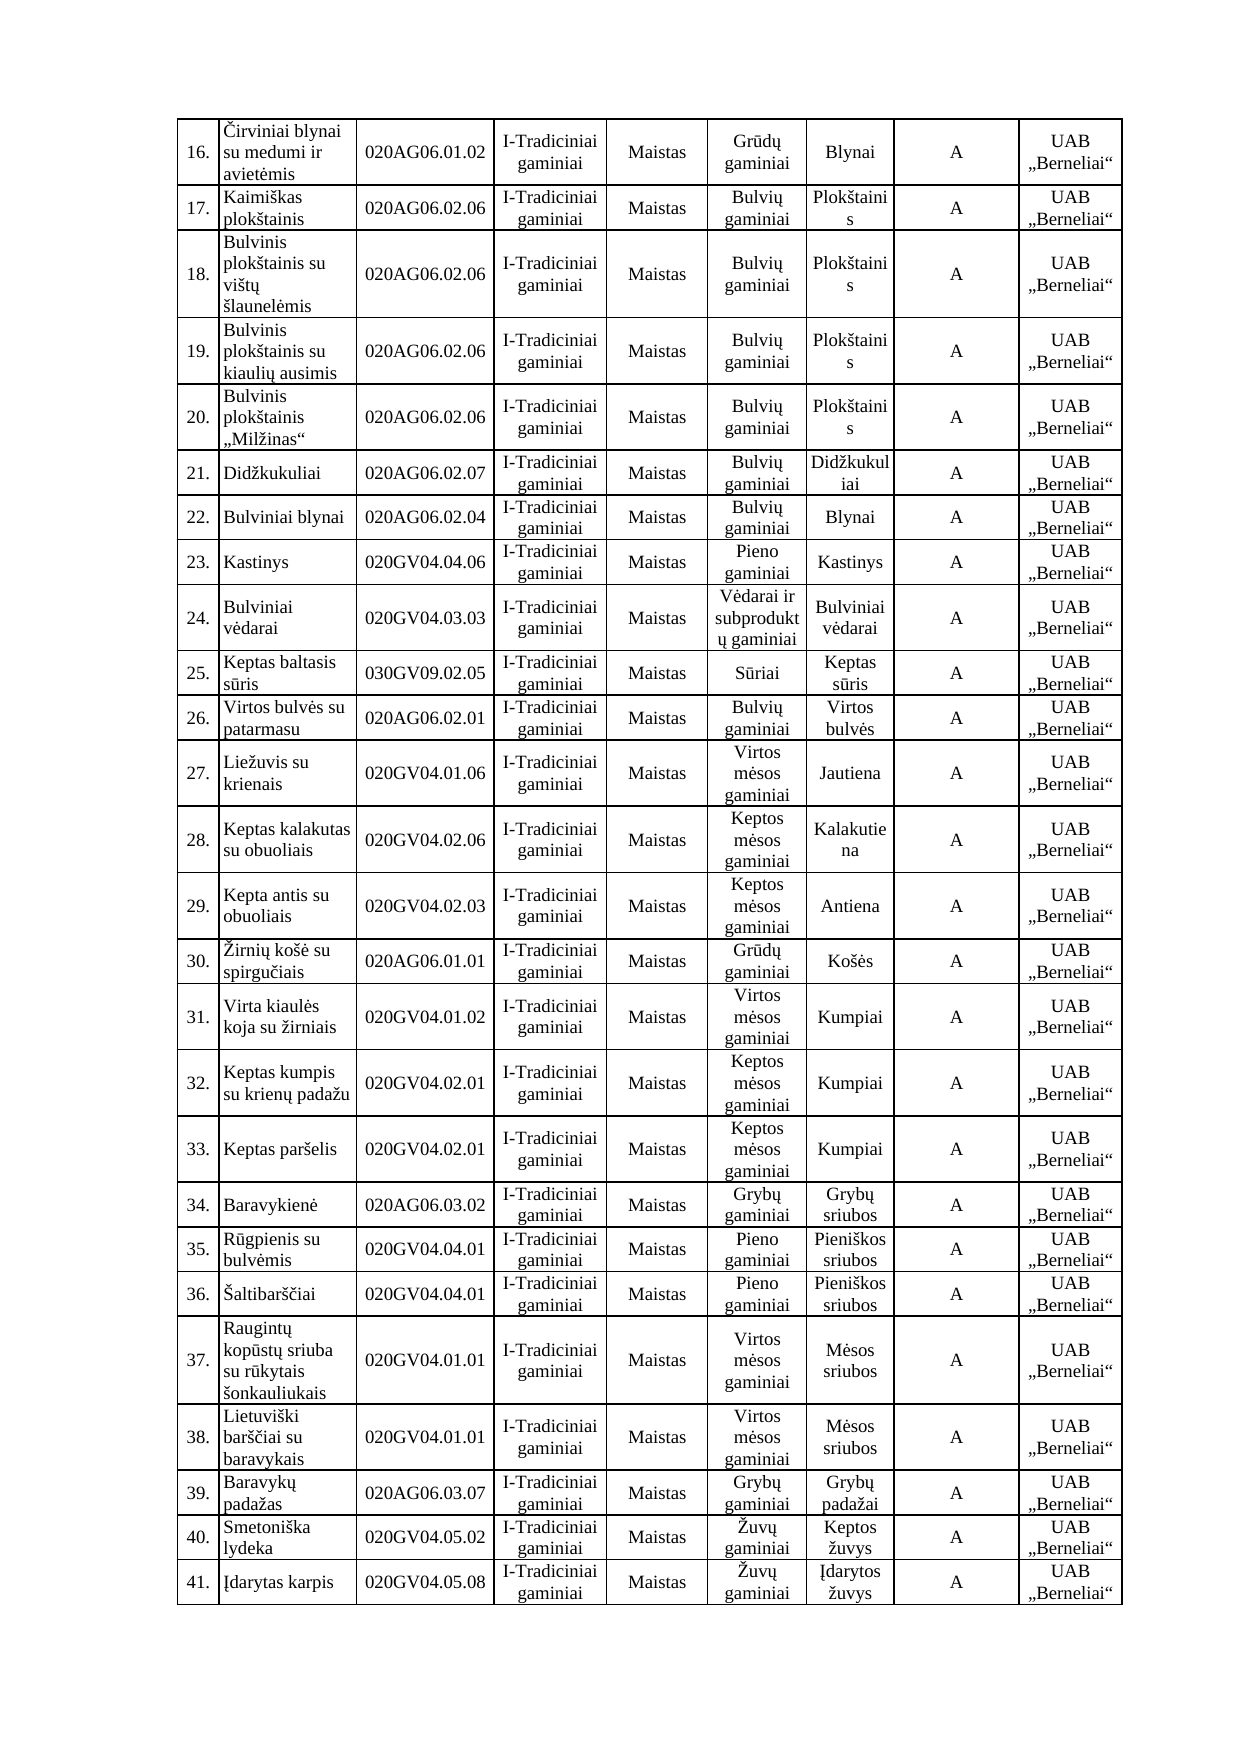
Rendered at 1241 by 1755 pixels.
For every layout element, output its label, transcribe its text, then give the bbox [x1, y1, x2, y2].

table_cell Įdarytos žuvys [807, 1560, 893, 1603]
table_cell 38. [178, 1405, 218, 1469]
table_cell Bulvių gaminiai [708, 318, 806, 383]
table_cell Maistas [607, 1117, 707, 1181]
table_cell UAB „Berneliai“ [1020, 120, 1121, 184]
table_cell Keptos mėsos gaminiai [708, 1117, 806, 1181]
table_cell I-Tradiciniai gaminiai [495, 1117, 606, 1181]
table_cell 020AG06.02.06 [357, 385, 493, 449]
table_cell I-Tradiciniai gaminiai [495, 1050, 606, 1115]
table_cell 020AG06.02.04 [357, 496, 493, 539]
table_cell 020AG06.02.06 [357, 231, 493, 317]
table_cell 020GV04.05.08 [357, 1560, 493, 1603]
table_cell 41. [178, 1560, 218, 1603]
table_cell 21. [178, 451, 218, 494]
table_cell Liežuvis su krienais [220, 741, 356, 805]
table_cell UAB „Berneliai“ [1020, 741, 1121, 805]
table_cell Virtos mėsos gaminiai [708, 1405, 806, 1469]
table_cell 030GV09.02.05 [357, 651, 493, 694]
table_cell 26. [178, 696, 218, 739]
table_cell Plokštainis [807, 385, 893, 449]
table_cell Pieniškos sriubos [807, 1272, 893, 1315]
table_cell A [895, 1317, 1018, 1403]
table_cell Grybų padažai [807, 1471, 893, 1514]
table_cell Plokštainis [807, 231, 893, 317]
table_cell UAB „Berneliai“ [1020, 1317, 1121, 1403]
table_cell Maistas [607, 1228, 707, 1271]
table_cell UAB „Berneliai“ [1020, 984, 1121, 1049]
table_cell Maistas [607, 984, 707, 1049]
table_cell Keptas sūris [807, 651, 893, 694]
table_cell Baravykų padažas [220, 1471, 356, 1514]
table_cell Keptas kumpis su krienų padažu [220, 1050, 356, 1115]
table_cell 020AG06.02.07 [357, 451, 493, 494]
table_cell 32. [178, 1050, 218, 1115]
table_cell Maistas [607, 1317, 707, 1403]
table_cell Keptas baltasis sūris [220, 651, 356, 694]
table_cell Rūgpienis su bulvėmis [220, 1228, 356, 1271]
table_cell Maistas [607, 873, 707, 938]
table_cell I-Tradiciniai gaminiai [495, 585, 606, 650]
table_cell A [895, 940, 1018, 982]
table_cell Blynai [807, 120, 893, 184]
table_cell Jautiena [807, 741, 893, 805]
table_cell I-Tradiciniai gaminiai [495, 120, 606, 184]
table_cell Bulvių gaminiai [708, 696, 806, 739]
table_cell 020GV04.04.06 [357, 540, 493, 583]
table_cell A [895, 696, 1018, 739]
table_cell Antiena [807, 873, 893, 938]
table_cell I-Tradiciniai gaminiai [495, 231, 606, 317]
table_cell Sūriai [708, 651, 806, 694]
table_cell UAB „Berneliai“ [1020, 940, 1121, 982]
table_cell Kumpiai [807, 1050, 893, 1115]
table_cell 020GV04.01.01 [357, 1317, 493, 1403]
table_cell Bulvių gaminiai [708, 451, 806, 494]
table_cell A [895, 1516, 1018, 1559]
table_cell UAB „Berneliai“ [1020, 1050, 1121, 1115]
table_cell Maistas [607, 496, 707, 539]
table_cell 40. [178, 1516, 218, 1559]
table_cell Maistas [607, 741, 707, 805]
table_cell Maistas [607, 1516, 707, 1559]
table_cell A [895, 741, 1018, 805]
table_cell Lietuviški barščiai su baravykais [220, 1405, 356, 1469]
table_cell UAB „Berneliai“ [1020, 1516, 1121, 1559]
table_cell A [895, 807, 1018, 872]
table_cell Virta kiaulės koja su žirniais [220, 984, 356, 1049]
table_cell 34. [178, 1183, 218, 1226]
table_cell Pieno gaminiai [708, 1228, 806, 1271]
table_cell 39. [178, 1471, 218, 1514]
table_cell 36. [178, 1272, 218, 1315]
table_cell 35. [178, 1228, 218, 1271]
table_cell I-Tradiciniai gaminiai [495, 1471, 606, 1514]
table_cell Keptas paršelis [220, 1117, 356, 1181]
table_cell I-Tradiciniai gaminiai [495, 873, 606, 938]
table_cell Grybų gaminiai [708, 1471, 806, 1514]
table_cell Bulvių gaminiai [708, 231, 806, 317]
table_cell UAB „Berneliai“ [1020, 1117, 1121, 1181]
table_cell Bulvinis plokštainis „Milžinas“ [220, 385, 356, 449]
table_cell 020GV04.02.01 [357, 1050, 493, 1115]
table_cell UAB „Berneliai“ [1020, 231, 1121, 317]
table_cell Maistas [607, 1471, 707, 1514]
table_cell UAB „Berneliai“ [1020, 451, 1121, 494]
table_cell I-Tradiciniai gaminiai [495, 1228, 606, 1271]
table_cell I-Tradiciniai gaminiai [495, 1560, 606, 1603]
table_cell 28. [178, 807, 218, 872]
table_cell A [895, 651, 1018, 694]
table_cell I-Tradiciniai gaminiai [495, 1516, 606, 1559]
table_cell Bulvių gaminiai [708, 496, 806, 539]
table_cell A [895, 585, 1018, 650]
table_cell Mėsos sriubos [807, 1405, 893, 1469]
table_cell UAB „Berneliai“ [1020, 496, 1121, 539]
table_cell UAB „Berneliai“ [1020, 1228, 1121, 1271]
table_cell Čirviniai blynai su medumi ir avietėmis [220, 120, 356, 184]
table_cell UAB „Berneliai“ [1020, 385, 1121, 449]
table_cell Bulvinis plokštainis su kiaulių ausimis [220, 318, 356, 383]
table_cell Baravykienė [220, 1183, 356, 1226]
table_cell 020GV04.02.06 [357, 807, 493, 872]
table_cell 16. [178, 120, 218, 184]
table_cell I-Tradiciniai gaminiai [495, 540, 606, 583]
table_cell I-Tradiciniai gaminiai [495, 1317, 606, 1403]
table_cell UAB „Berneliai“ [1020, 540, 1121, 583]
table_cell UAB „Berneliai“ [1020, 186, 1121, 229]
table_cell A [895, 451, 1018, 494]
table_cell Maistas [607, 231, 707, 317]
table_cell 19. [178, 318, 218, 383]
table_cell I-Tradiciniai gaminiai [495, 496, 606, 539]
table_cell Virtos mėsos gaminiai [708, 741, 806, 805]
table_cell Grūdų gaminiai [708, 940, 806, 982]
table_cell Bulvių gaminiai [708, 385, 806, 449]
table_cell Maistas [607, 318, 707, 383]
table_cell Maistas [607, 1183, 707, 1226]
table_cell A [895, 186, 1018, 229]
table_cell I-Tradiciniai gaminiai [495, 1405, 606, 1469]
table_cell 37. [178, 1317, 218, 1403]
table_cell Pieniškos sriubos [807, 1228, 893, 1271]
table_cell UAB „Berneliai“ [1020, 1560, 1121, 1603]
table_cell 020AG06.02.06 [357, 186, 493, 229]
table_cell Žuvų gaminiai [708, 1560, 806, 1603]
table_cell 020AG06.02.01 [357, 696, 493, 739]
table_cell Plokštainis [807, 186, 893, 229]
table_cell 23. [178, 540, 218, 583]
table_cell UAB „Berneliai“ [1020, 696, 1121, 739]
table_cell UAB „Berneliai“ [1020, 1471, 1121, 1514]
table_cell Virtos bulvės su patarmasu [220, 696, 356, 739]
table_cell Maistas [607, 186, 707, 229]
table_cell Maistas [607, 696, 707, 739]
table_cell 29. [178, 873, 218, 938]
table_cell 20. [178, 385, 218, 449]
table_cell Keptos žuvys [807, 1516, 893, 1559]
table_cell A [895, 1471, 1018, 1514]
table_cell I-Tradiciniai gaminiai [495, 741, 606, 805]
table_cell A [895, 984, 1018, 1049]
table_cell Plokštainis [807, 318, 893, 383]
table_cell 33. [178, 1117, 218, 1181]
table_cell UAB „Berneliai“ [1020, 807, 1121, 872]
table_cell Didžkukuliai [220, 451, 356, 494]
table_cell Kumpiai [807, 984, 893, 1049]
table_cell 020GV04.05.02 [357, 1516, 493, 1559]
table_cell A [895, 1560, 1018, 1603]
table_cell Kastinys [220, 540, 356, 583]
table_cell UAB „Berneliai“ [1020, 585, 1121, 650]
table_cell I-Tradiciniai gaminiai [495, 318, 606, 383]
table_cell Maistas [607, 1405, 707, 1469]
table_cell Kepta antis su obuoliais [220, 873, 356, 938]
table_cell Kumpiai [807, 1117, 893, 1181]
table_cell 020AG06.01.01 [357, 940, 493, 982]
table_cell Vėdarai ir subproduktų gaminiai [708, 585, 806, 650]
table_cell Žirnių košė su spirgučiais [220, 940, 356, 982]
table_cell Maistas [607, 540, 707, 583]
table_cell Maistas [607, 120, 707, 184]
table_cell I-Tradiciniai gaminiai [495, 651, 606, 694]
table_cell Keptos mėsos gaminiai [708, 873, 806, 938]
table_cell 020GV04.02.01 [357, 1117, 493, 1181]
table_cell UAB „Berneliai“ [1020, 651, 1121, 694]
table_cell I-Tradiciniai gaminiai [495, 984, 606, 1049]
table_cell 020AG06.03.07 [357, 1471, 493, 1514]
table_cell A [895, 496, 1018, 539]
table_cell I-Tradiciniai gaminiai [495, 451, 606, 494]
table_cell 020GV04.01.06 [357, 741, 493, 805]
table_cell 020AG06.03.02 [357, 1183, 493, 1226]
table_cell Bulvinis plokštainis su vištų šlaunelėmis [220, 231, 356, 317]
table_cell 020GV04.02.03 [357, 873, 493, 938]
table_cell Bulviniai blynai [220, 496, 356, 539]
table_cell 020AG06.02.06 [357, 318, 493, 383]
table_cell Maistas [607, 1050, 707, 1115]
table_cell 020AG06.01.02 [357, 120, 493, 184]
table_cell A [895, 1183, 1018, 1226]
table_cell Virtos mėsos gaminiai [708, 1317, 806, 1403]
table_cell UAB „Berneliai“ [1020, 1405, 1121, 1469]
table_cell UAB „Berneliai“ [1020, 1183, 1121, 1226]
table_cell 27. [178, 741, 218, 805]
table_cell 25. [178, 651, 218, 694]
table_cell Virtos bulvės [807, 696, 893, 739]
table_cell 020GV04.03.03 [357, 585, 493, 650]
table_cell A [895, 1228, 1018, 1271]
table_cell A [895, 1117, 1018, 1181]
table_cell I-Tradiciniai gaminiai [495, 1183, 606, 1226]
table_cell 020GV04.01.01 [357, 1405, 493, 1469]
table_cell Žuvų gaminiai [708, 1516, 806, 1559]
table_cell Pieno gaminiai [708, 540, 806, 583]
table_cell 18. [178, 231, 218, 317]
table_cell A [895, 540, 1018, 583]
table_cell Maistas [607, 651, 707, 694]
table_cell Didžkukuliai [807, 451, 893, 494]
table_cell Grūdų gaminiai [708, 120, 806, 184]
table_cell Košės [807, 940, 893, 982]
table_cell A [895, 318, 1018, 383]
table_cell 24. [178, 585, 218, 650]
table_cell 31. [178, 984, 218, 1049]
table_cell UAB „Berneliai“ [1020, 1272, 1121, 1315]
table_cell Virtos mėsos gaminiai [708, 984, 806, 1049]
table_cell Maistas [607, 1560, 707, 1603]
table_cell Maistas [607, 385, 707, 449]
table_cell 22. [178, 496, 218, 539]
table_cell 020GV04.04.01 [357, 1272, 493, 1315]
table_cell Maistas [607, 585, 707, 650]
table_cell I-Tradiciniai gaminiai [495, 186, 606, 229]
table_cell Grybų sriubos [807, 1183, 893, 1226]
table_cell Maistas [607, 451, 707, 494]
table_cell I-Tradiciniai gaminiai [495, 696, 606, 739]
table_cell I-Tradiciniai gaminiai [495, 1272, 606, 1315]
table_cell Bulvių gaminiai [708, 186, 806, 229]
table_cell Raugintų kopūstų sriuba su rūkytais šonkauliukais [220, 1317, 356, 1403]
table_cell A [895, 385, 1018, 449]
table_cell 17. [178, 186, 218, 229]
table_cell Kalakutiena [807, 807, 893, 872]
table_cell I-Tradiciniai gaminiai [495, 940, 606, 982]
table_cell Maistas [607, 940, 707, 982]
table_cell Kaimiškas plokštainis [220, 186, 356, 229]
table_cell Šaltibarščiai [220, 1272, 356, 1315]
table_cell Bulviniai vėdarai [220, 585, 356, 650]
table_cell 020GV04.01.02 [357, 984, 493, 1049]
table_cell Kastinys [807, 540, 893, 583]
table_cell Keptas kalakutas su obuoliais [220, 807, 356, 872]
table_cell Bulviniai vėdarai [807, 585, 893, 650]
table_cell Keptos mėsos gaminiai [708, 1050, 806, 1115]
table_cell Maistas [607, 1272, 707, 1315]
table_cell Grybų gaminiai [708, 1183, 806, 1226]
table_cell A [895, 1405, 1018, 1469]
table_cell Mėsos sriubos [807, 1317, 893, 1403]
table_cell A [895, 231, 1018, 317]
table_cell I-Tradiciniai gaminiai [495, 385, 606, 449]
table_cell A [895, 120, 1018, 184]
table_cell Maistas [607, 807, 707, 872]
table_cell Keptos mėsos gaminiai [708, 807, 806, 872]
table_cell UAB „Berneliai“ [1020, 873, 1121, 938]
table_cell I-Tradiciniai gaminiai [495, 807, 606, 872]
table_cell Įdarytas karpis [220, 1560, 356, 1603]
table_cell Pieno gaminiai [708, 1272, 806, 1315]
table_cell A [895, 873, 1018, 938]
table_cell A [895, 1272, 1018, 1315]
table_cell 020GV04.04.01 [357, 1228, 493, 1271]
table_cell 30. [178, 940, 218, 982]
table_cell UAB „Berneliai“ [1020, 318, 1121, 383]
table_cell A [895, 1050, 1018, 1115]
table_cell Blynai [807, 496, 893, 539]
table_cell Smetoniška lydeka [220, 1516, 356, 1559]
